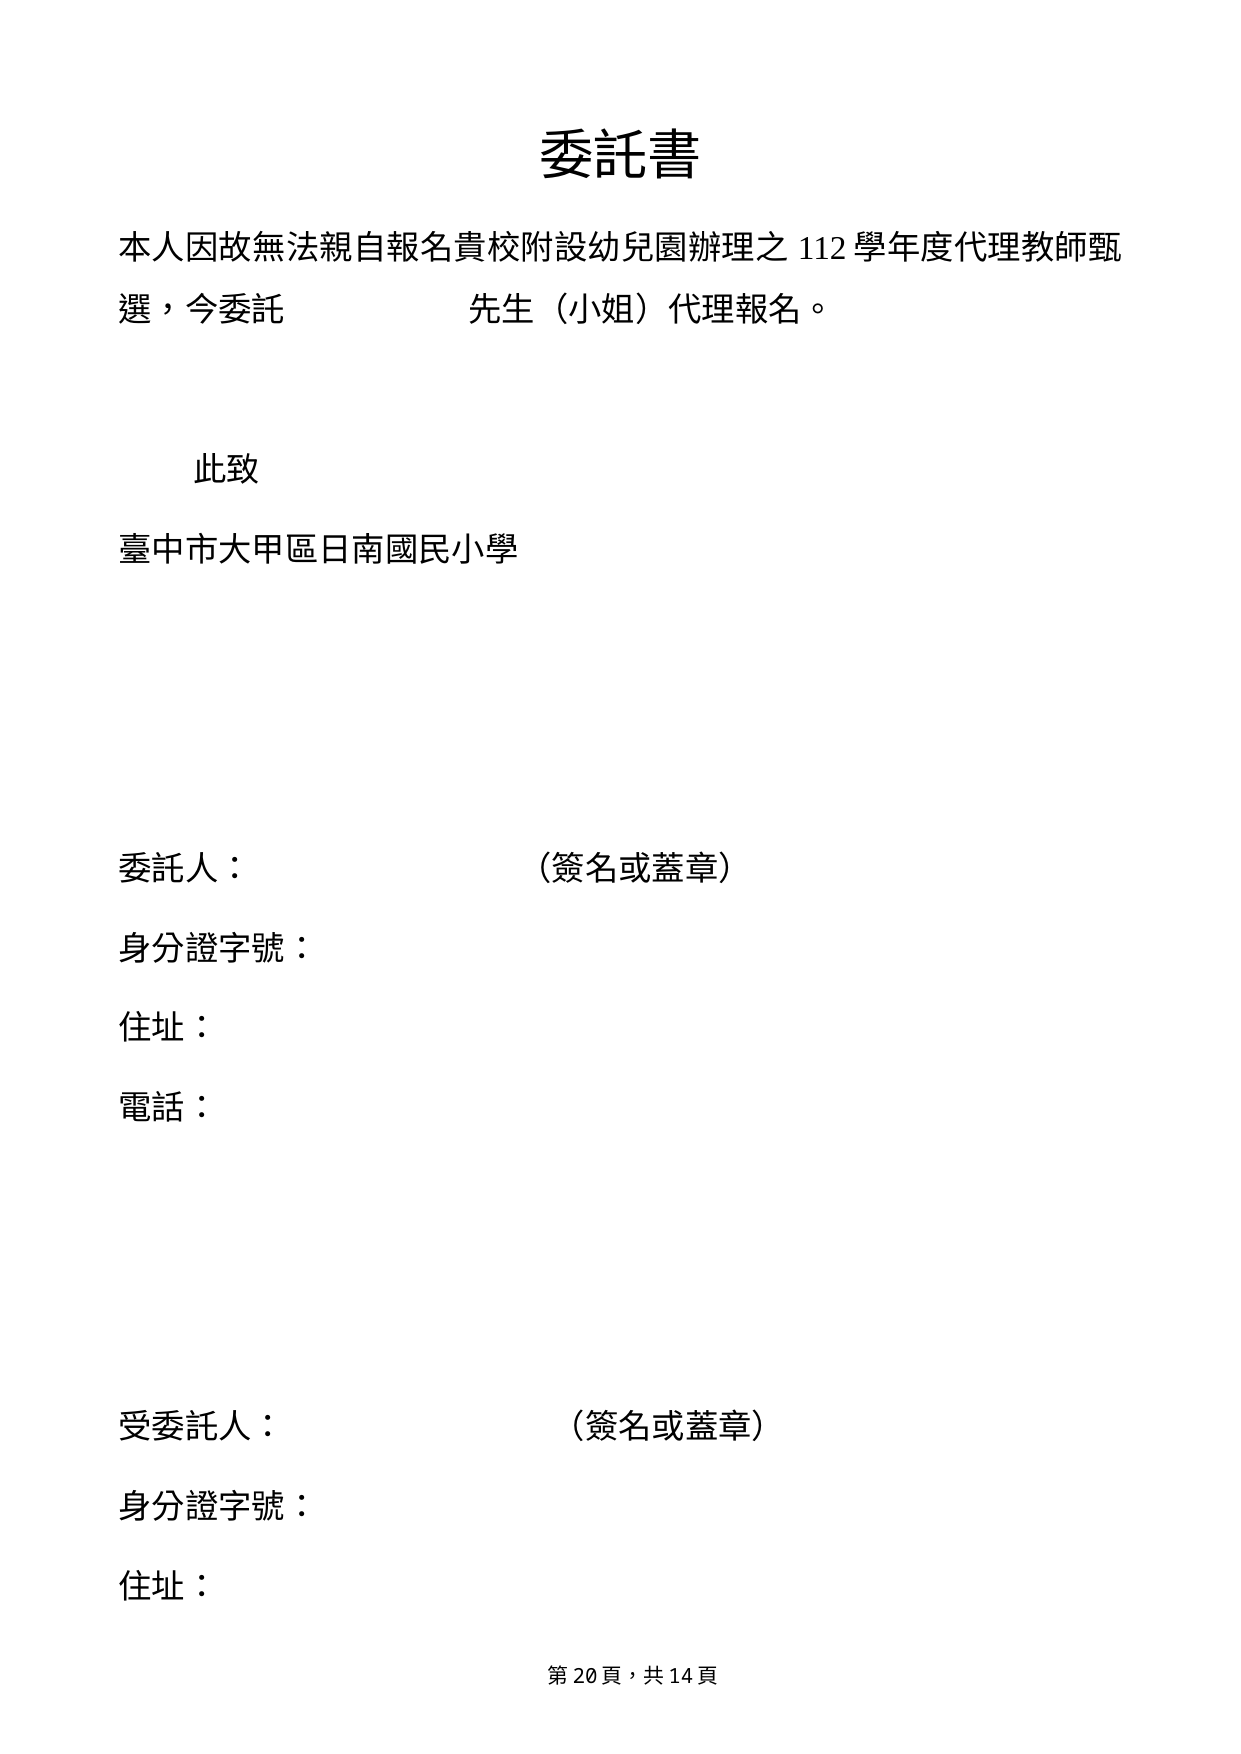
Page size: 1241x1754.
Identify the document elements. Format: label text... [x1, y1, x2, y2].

text 受委託人： （簽名或蓋章） [118, 1383, 1122, 1445]
text 身分證字號： [118, 1462, 1122, 1525]
text 委託書 [118, 78, 1122, 203]
text 此致 [118, 425, 1122, 488]
text 住址： [118, 1542, 1122, 1605]
text 本人因故無法親自報名貴校附設幼兒園辦理之112學年度代理教師甄選，今委託 先生（小姐）代理報名。 [118, 203, 1122, 328]
text 身分證字號： [118, 904, 1122, 966]
text 住址： [118, 984, 1122, 1046]
text 臺中市大甲區日南國民小學 [118, 505, 1122, 567]
text 委託人： （簽名或蓋章） [118, 824, 1122, 887]
text 電話： [118, 1063, 1122, 1126]
